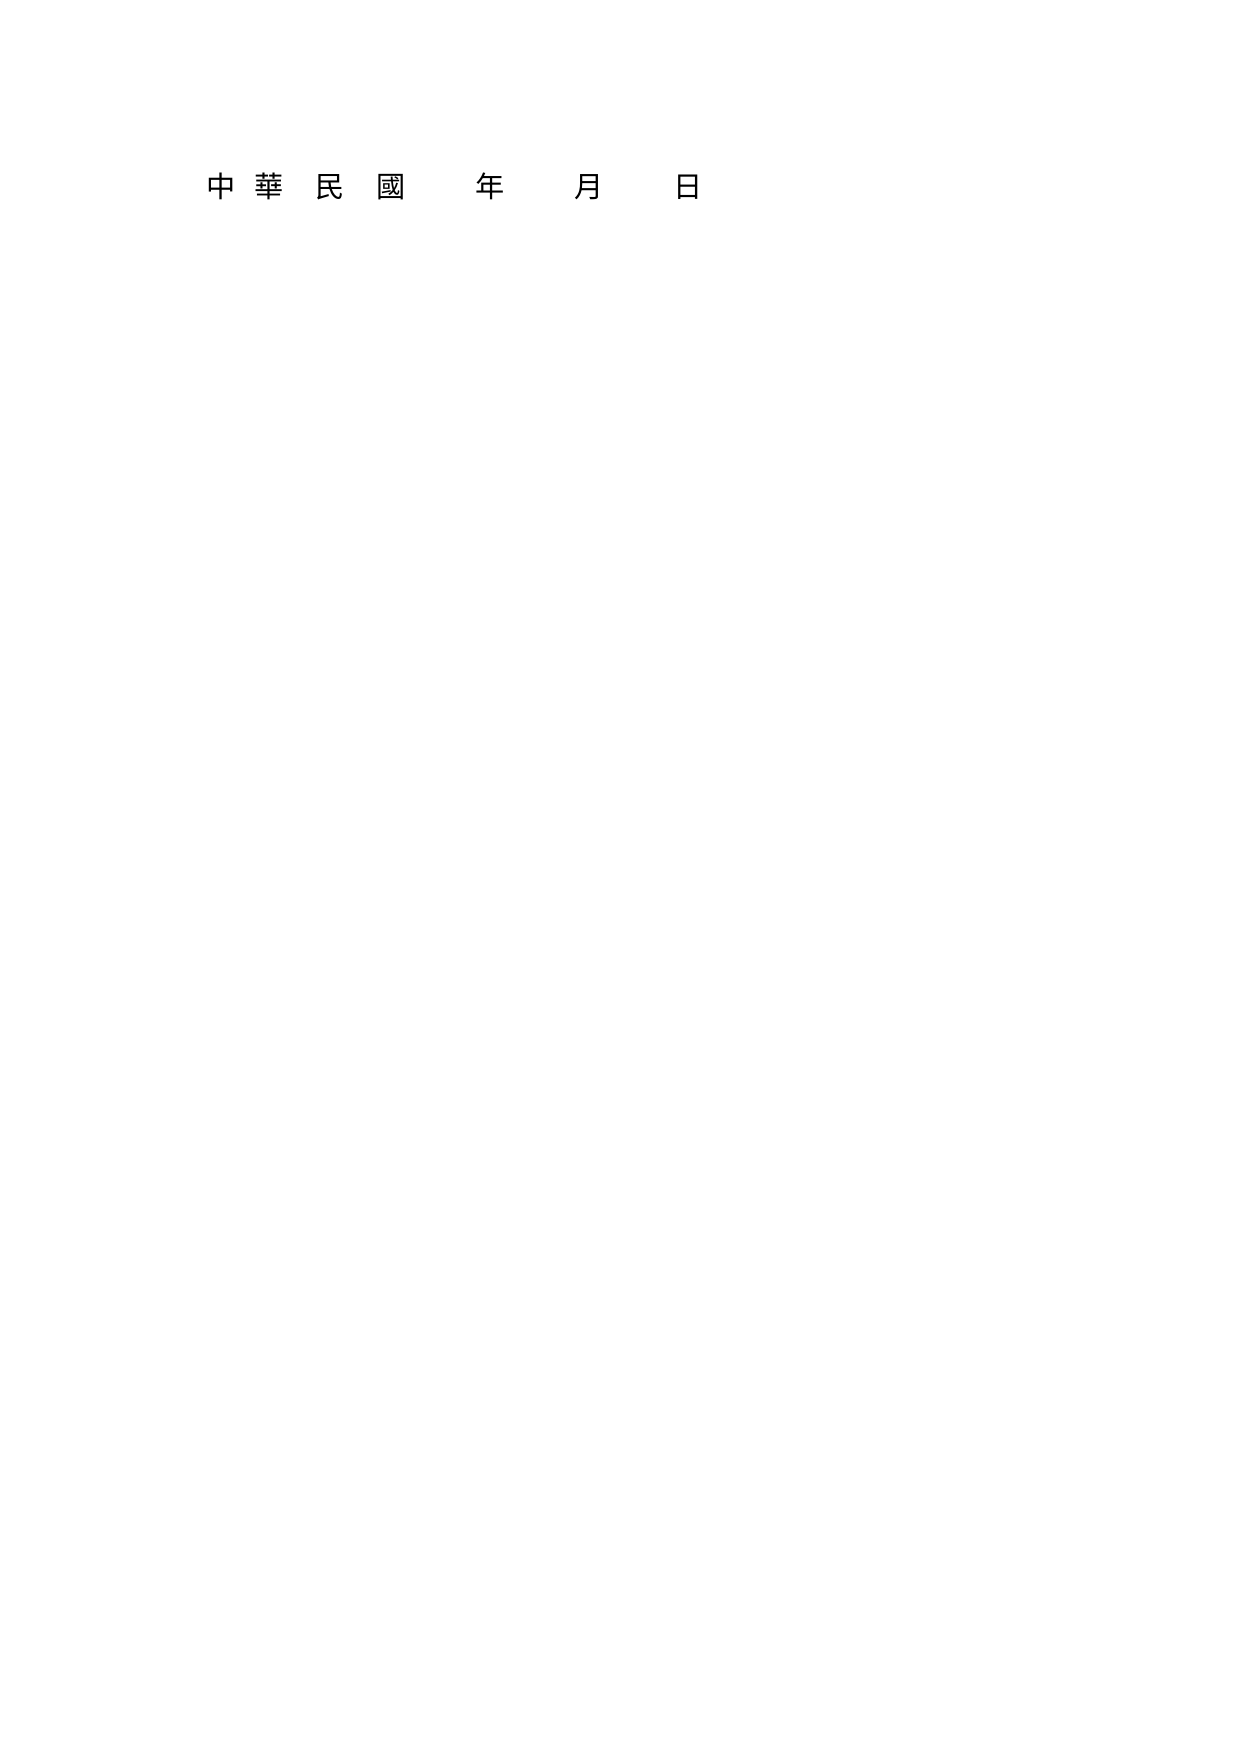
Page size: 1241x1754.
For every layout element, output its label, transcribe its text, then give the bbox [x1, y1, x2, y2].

text 中 華 民 國 年 月 日 [206, 163, 1162, 206]
